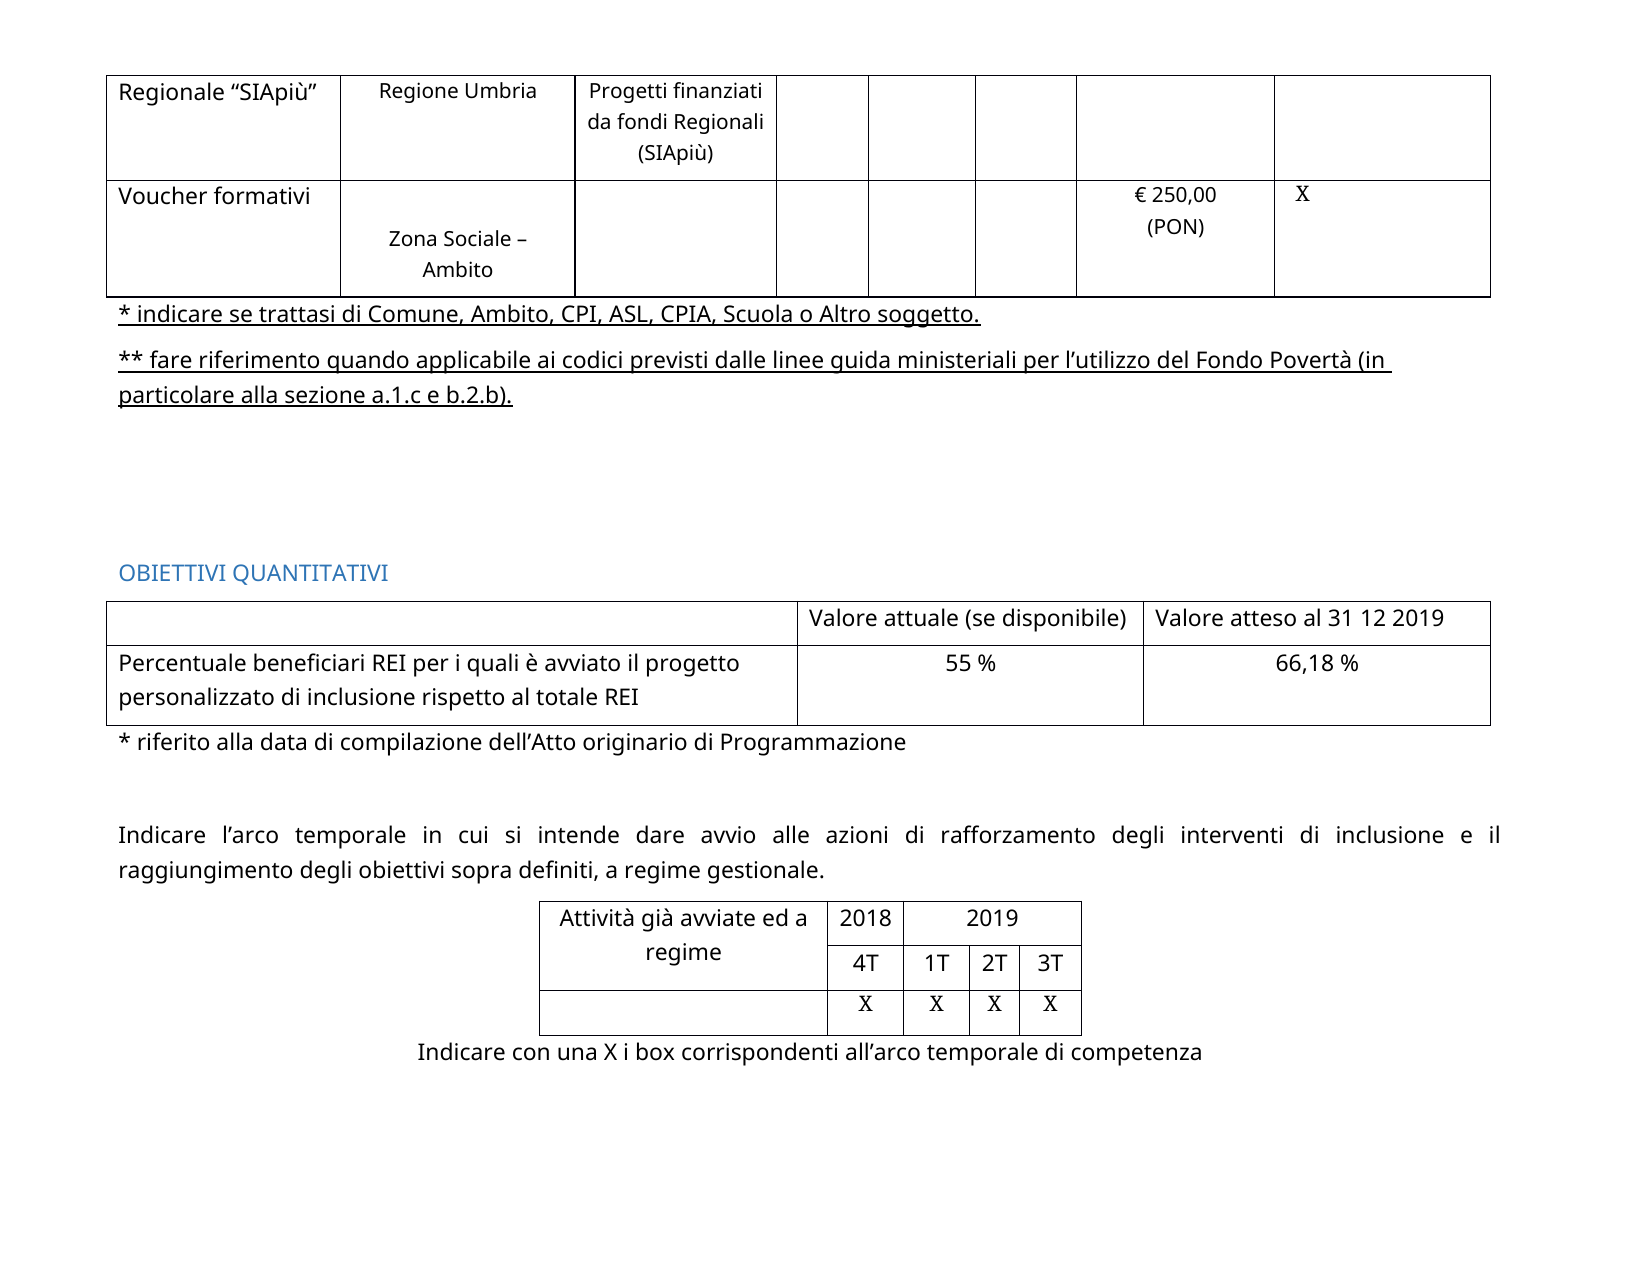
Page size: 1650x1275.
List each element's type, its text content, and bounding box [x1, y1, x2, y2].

table_cell [1077, 76, 1274, 179]
table_cell [976, 181, 1076, 296]
table_cell [1275, 76, 1490, 179]
table_header Attività già avviate ed a regime [540, 902, 827, 990]
table_cell X [828, 991, 903, 1035]
table_cell 55 % [798, 646, 1143, 724]
table_cell Regionale “SIApiù” [107, 76, 340, 179]
table_cell 1T [904, 946, 969, 990]
table_header Valore attuale (se disponibile) [798, 602, 1143, 645]
table_cell X [1275, 181, 1490, 296]
text ** fare riferimento quando applicabile ai codici previsti dalle linee guida ministeriali per l’utilizzo del Fondo Povertà (in particolare alla sezione a.1.c e b.2.b). [118, 344, 1502, 410]
table_header 2019 [904, 902, 1081, 945]
table_header 2018 [828, 902, 903, 945]
text Indicare con una X i box corrispondenti all’arco temporale di competenza [118, 1036, 1502, 1067]
table_cell 66,18 % [1144, 646, 1490, 724]
table_cell X [904, 991, 969, 1035]
table_cell Zona Sociale – Ambito [341, 181, 574, 296]
table_cell Percentuale beneficiari REI per i quali è avviato il progetto personalizzato di inclusione rispetto al totale REI [107, 646, 797, 724]
table_cell [777, 76, 868, 179]
text * indicare se trattasi di Comune, Ambito, CPI, ASL, CPIA, Scuola o Altro soggetto. [118, 297, 1502, 329]
table_cell [976, 76, 1076, 179]
table_cell € 250,00 (PON) [1077, 181, 1274, 296]
table_cell [777, 181, 868, 296]
table_cell 2T [970, 946, 1019, 990]
text * riferito alla data di compilazione dell’Atto originario di Programmazione [118, 726, 1502, 757]
table_cell [576, 181, 776, 296]
text Indicare l’arco temporale in cui si intende dare avvio alle azioni di rafforzamento degli interventi di inclusione e il raggiungimento degli obiettivi sopra definiti, a regime gestionale. [118, 819, 1502, 885]
table_cell [869, 76, 975, 179]
table_cell X [1020, 991, 1081, 1035]
table_cell 3T [1020, 946, 1081, 990]
table_cell Progetti finanziati da fondi Regionali (SIApiù) [576, 76, 776, 179]
table_cell 4T [828, 946, 903, 990]
table_cell [869, 181, 975, 296]
text OBIETTIVI QUANTITATIVI [118, 557, 1502, 588]
table_cell [540, 991, 827, 1035]
table_header Valore atteso al 31 12 2019 [1144, 602, 1490, 645]
table_header [107, 602, 797, 645]
table_cell Voucher formativi [107, 181, 340, 296]
table_cell X [970, 991, 1019, 1035]
table_cell Regione Umbria [341, 76, 574, 179]
